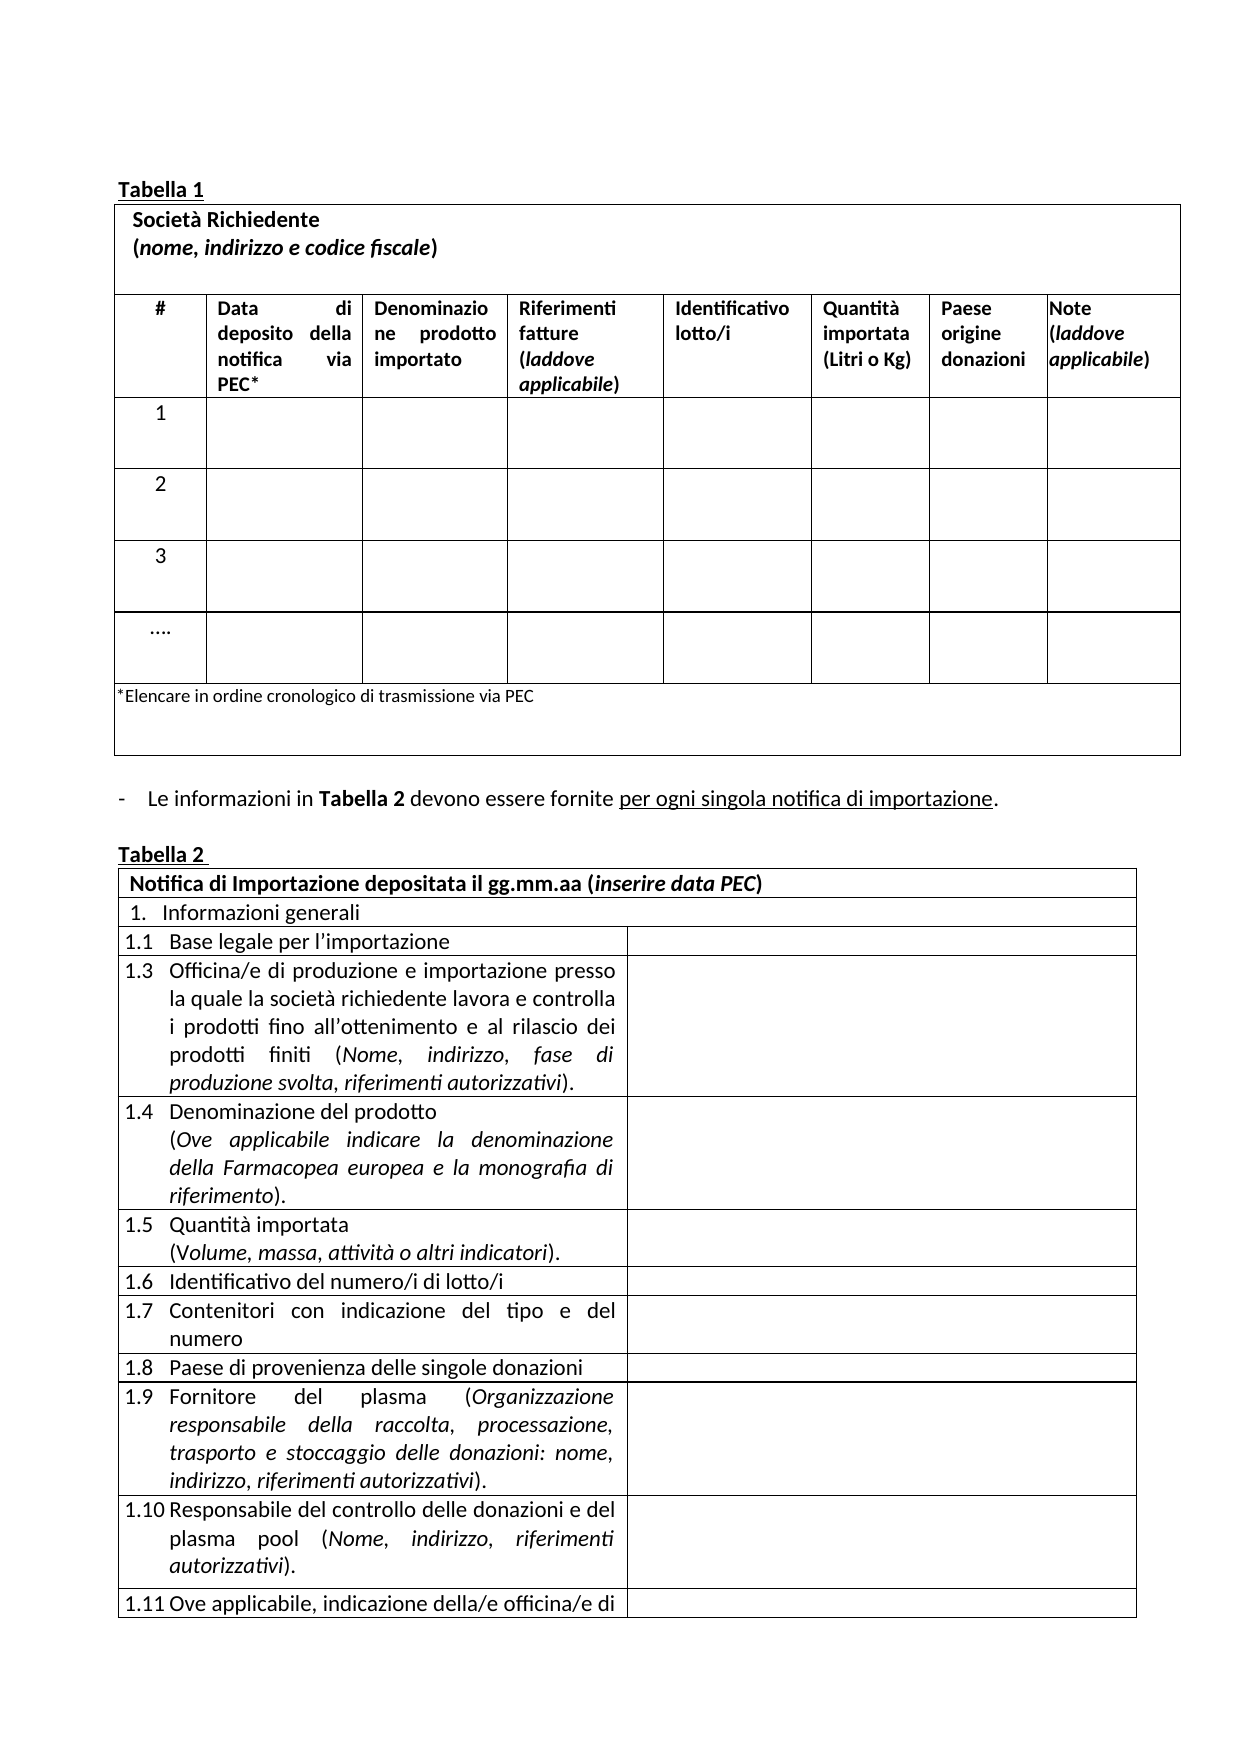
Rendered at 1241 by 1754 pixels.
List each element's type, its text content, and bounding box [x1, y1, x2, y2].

table_cell Identificativo lotto/i [664, 295, 811, 397]
table_cell Ove applicabile, indicazione della/e officina/e di [119, 1589, 627, 1617]
table_cell [812, 398, 929, 468]
table_cell [628, 956, 1136, 1096]
table_cell Paese di provenienza delle singole donazioni [119, 1354, 627, 1381]
table_cell Base legale per l’importazione [119, 927, 627, 955]
table_cell 3 [115, 541, 206, 611]
table_cell [628, 1210, 1136, 1266]
table_cell [1048, 398, 1180, 468]
table_cell Paese origine donazioni [930, 295, 1047, 397]
table_cell Denominazione del prodotto (Ove applicabile indicare la denominazione della Farmacopea europea e la monografia di riferimento). [119, 1097, 627, 1209]
table_header Società Richiedente (nome, indirizzo e codice fiscale) [115, 205, 1180, 294]
table_cell [363, 541, 507, 611]
table_cell [664, 541, 811, 611]
table_cell [1048, 541, 1180, 611]
table_cell 1 [115, 398, 206, 468]
table_cell [207, 469, 362, 540]
list Le informazioni in Tabella 2 devono essere fornite per ogni singola notifica di importazione. [118, 784, 1122, 812]
table_cell Responsabile del controllo delle donazioni e del plasma pool (Nome, indirizzo, riferimenti autorizzativi). [119, 1496, 627, 1588]
table_cell Identificativo del numero/i di lotto/i [119, 1267, 627, 1295]
table_cell # [115, 295, 206, 397]
table_cell [363, 469, 507, 540]
table_cell Quantità importata (Litri o Kg) [812, 295, 929, 397]
table_cell [628, 1267, 1136, 1295]
table_cell [508, 469, 663, 540]
table_cell [363, 613, 507, 683]
text Tabella 2 [118, 840, 1122, 868]
table_cell Fornitore del plasma (Organizzazione responsabile della raccolta, processazione, trasporto e stoccaggio delle donazioni: nome, indirizzo, riferimenti autorizzativi). [119, 1383, 627, 1494]
table_cell [812, 541, 929, 611]
table_cell [628, 1589, 1136, 1617]
table_cell [207, 541, 362, 611]
table_cell [664, 613, 811, 683]
table_cell [628, 1354, 1136, 1381]
table_cell 2 [115, 469, 206, 540]
table_cell Contenitori con indicazione del tipo e del numero [119, 1296, 627, 1352]
table_cell [664, 398, 811, 468]
table_cell Informazioni generali [119, 898, 1136, 926]
table_cell [508, 613, 663, 683]
table_cell *Elencare in ordine cronologico di trasmissione via PEC [115, 684, 1180, 754]
table_cell [363, 398, 507, 468]
table_cell Officina/e di produzione e importazione presso la quale la società richiedente lavora e controlla i prodotti fino all’ottenimento e al rilascio dei prodotti finiti (Nome, indirizzo, fase di produzione svolta, riferimenti autorizzativi). [119, 956, 627, 1096]
table_cell [628, 1296, 1136, 1352]
table_cell [628, 927, 1136, 955]
table_cell [664, 469, 811, 540]
table_cell [812, 613, 929, 683]
table_cell [207, 398, 362, 468]
table_cell [812, 469, 929, 540]
table_cell [1048, 469, 1180, 540]
table_cell Note (laddove applicabile) [1048, 295, 1180, 397]
table_cell …. [115, 613, 206, 683]
table_cell [628, 1097, 1136, 1209]
table_cell Data di deposito della notifica via PEC* [207, 295, 362, 397]
table_cell [930, 469, 1047, 540]
table_cell [1048, 613, 1180, 683]
table_cell [628, 1383, 1136, 1494]
table_cell [930, 541, 1047, 611]
table_cell [628, 1496, 1136, 1588]
text Tabella 1 [118, 176, 1122, 204]
table_cell Quantità importata (Volume, massa, attività o altri indicatori). [119, 1210, 627, 1266]
table_header Notifica di Importazione depositata il gg.mm.aa (inserire data PEC) [119, 869, 1136, 897]
table_cell [508, 541, 663, 611]
table_cell [930, 398, 1047, 468]
table_cell [508, 398, 663, 468]
table_cell [930, 613, 1047, 683]
table_cell [207, 613, 362, 683]
table_cell Denominazione prodotto importato [363, 295, 507, 397]
table_cell Riferimenti fatture (laddove applicabile) [508, 295, 663, 397]
